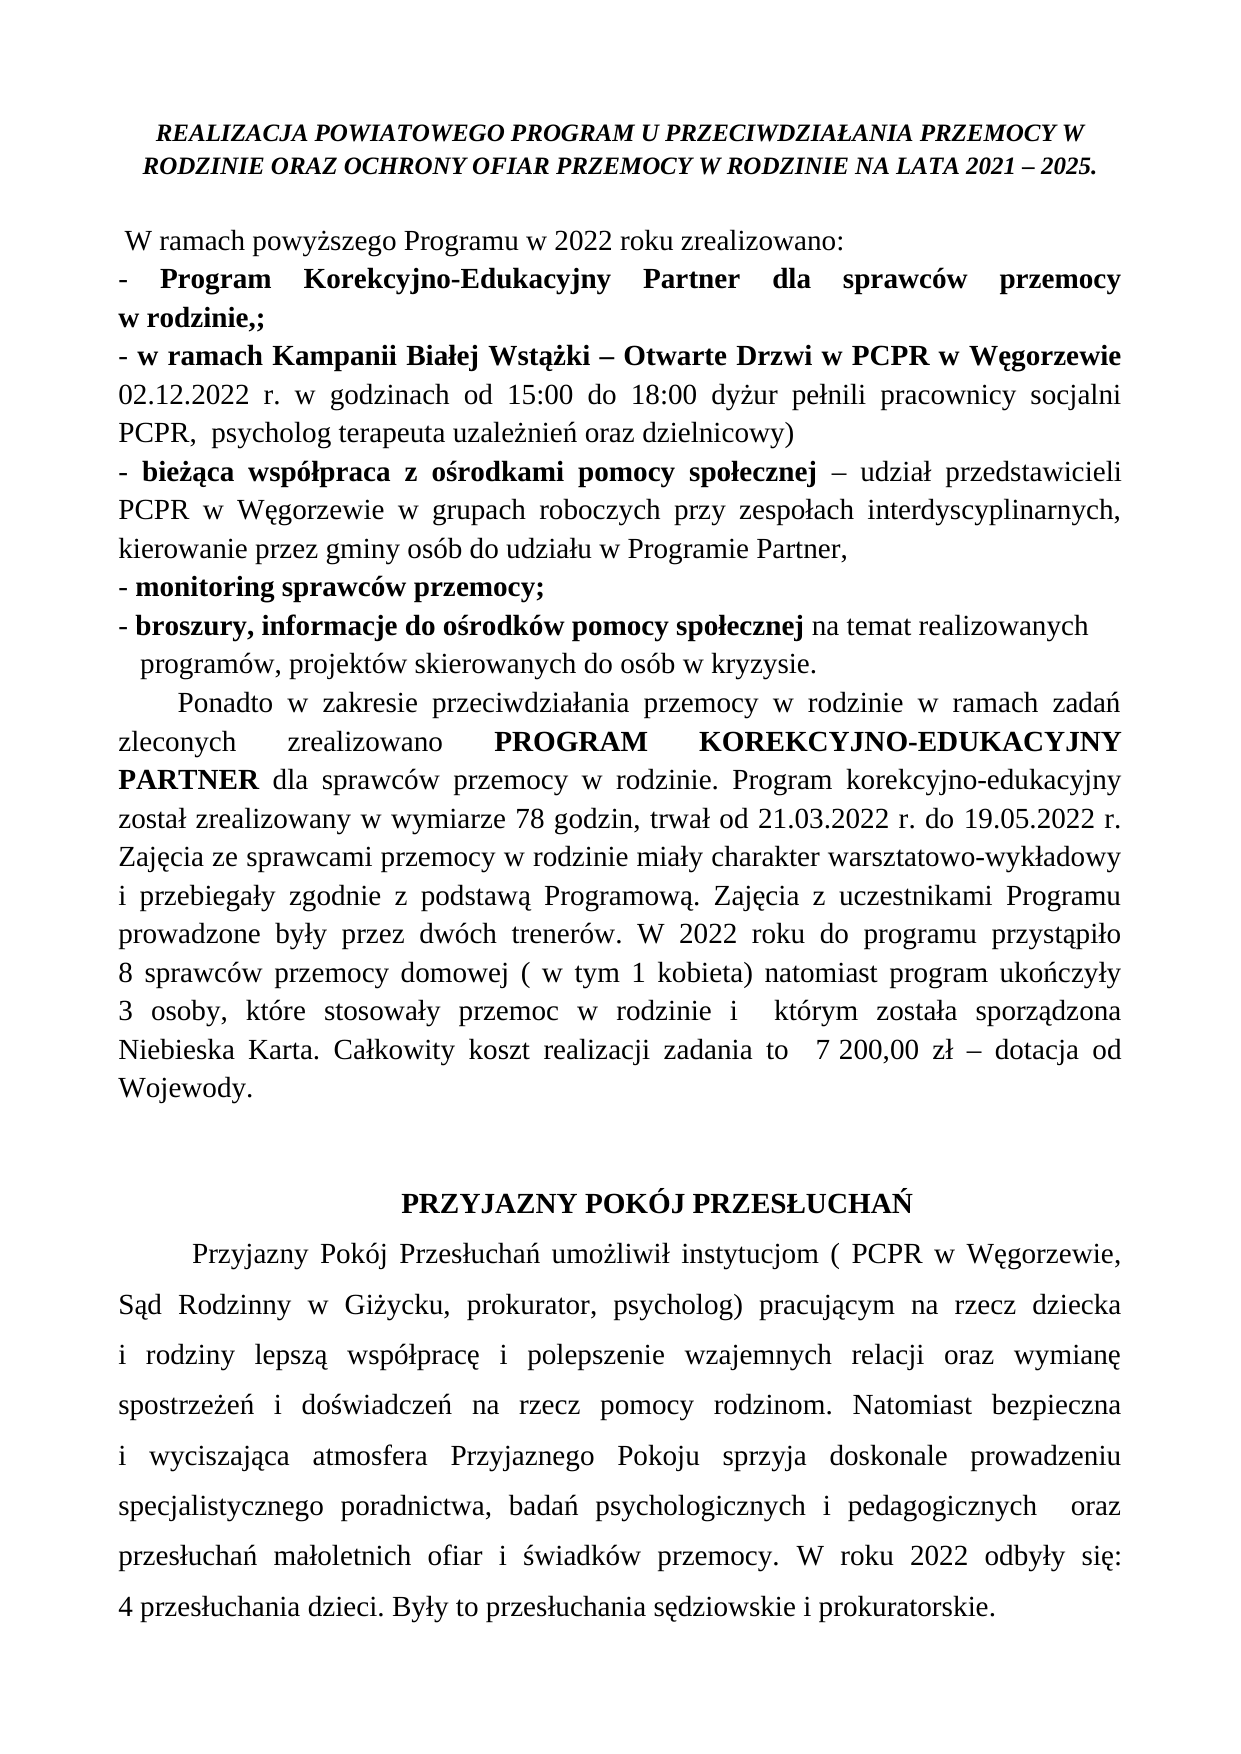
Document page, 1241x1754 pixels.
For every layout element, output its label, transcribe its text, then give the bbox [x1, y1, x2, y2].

text PRZYJAZNY POKÓJ PRZESŁUCHAŃ [118, 1186, 1122, 1220]
text Przyjazny Pokój Przesłuchań umożliwił instytucjom ( PCPR w Węgorzewie, Sąd Rodzinny w Giżycku, prokurator, psycholog) pracującym na rzecz dziecka i rodziny lepszą współpracę i polepszenie wzajemnych relacji oraz wymianę spostrzeżeń i doświadczeń na rzecz pomocy rodzinom. Natomiast bezpieczna i wyciszająca atmosfera Przyjaznego Pokoju sprzyja doskonale prowadzeniu specjalistycznego poradnictwa, badań psychologicznych i pedagogicznych oraz przesłuchań małoletnich ofiar i świadków przemocy. W roku 2022 odbyły się: 4 przesłuchania dzieci. Były to przesłuchania sędziowskie i prokuratorskie. [118, 1237, 1122, 1622]
text Ponadto w zakresie przeciwdziałania przemocy w rodzinie w ramach zadań zleconych zrealizowano PROGRAM KOREKCYJNO-EDUKACYJNY PARTNER dla sprawców przemocy w rodzinie. Program korekcyjno-edukacyjny został zrealizowany w wymiarze 78 godzin, trwał od 21.03.2022 r. do 19.05.2022 r. Zajęcia ze sprawcami przemocy w rodzinie miały charakter warsztatowo-wykładowy i przebiegały zgodnie z podstawą Programową. Zajęcia z uczestnikami Programu prowadzone były przez dwóch trenerów. W 2022 roku do programu przystąpiło 8 sprawców przemocy domowej ( w tym 1 kobieta) natomiast program ukończyły 3 osoby, które stosowały przemoc w rodzinie i którym została sporządzona Niebieska Karta. Całkowity koszt realizacji zadania to 7 200,00 zł – dotacja od Wojewody. [118, 685, 1122, 1104]
text - Program Korekcyjno-Edukacyjny Partner dla sprawców przemocy w rodzinie,; [118, 261, 1122, 333]
text - broszury, informacje do ośrodków pomocy społecznej na temat realizowanych [118, 608, 1122, 642]
text REALIZACJA POWIATOWEGO PROGRAM U PRZECIWDZIAŁANIA PRZEMOCY W RODZINIE ORAZ OCHRONY OFIAR PRZEMOCY W RODZINIE NA LATA 2021 – 2025. [118, 118, 1122, 180]
text - w ramach Kampanii Białej Wstążki – Otwarte Drzwi w PCPR w Węgorzewie 02.12.2022 r. w godzinach od 15:00 do 18:00 dyżur pełnili pracownicy socjalni PCPR, psycholog terapeuta uzależnień oraz dzielnicowy) [118, 338, 1122, 449]
text - monitoring sprawców przemocy; [118, 569, 1122, 603]
text - bieżąca współpraca z ośrodkami pomocy społecznej – udział przedstawicieli PCPR w Węgorzewie w grupach roboczych przy zespołach interdyscyplinarnych, kierowanie przez gminy osób do udziału w Programie Partner, [118, 454, 1122, 564]
text W ramach powyższego Programu w 2022 roku zrealizowano: [118, 223, 1122, 256]
text programów, projektów skierowanych do osób w kryzysie. [118, 647, 1122, 680]
